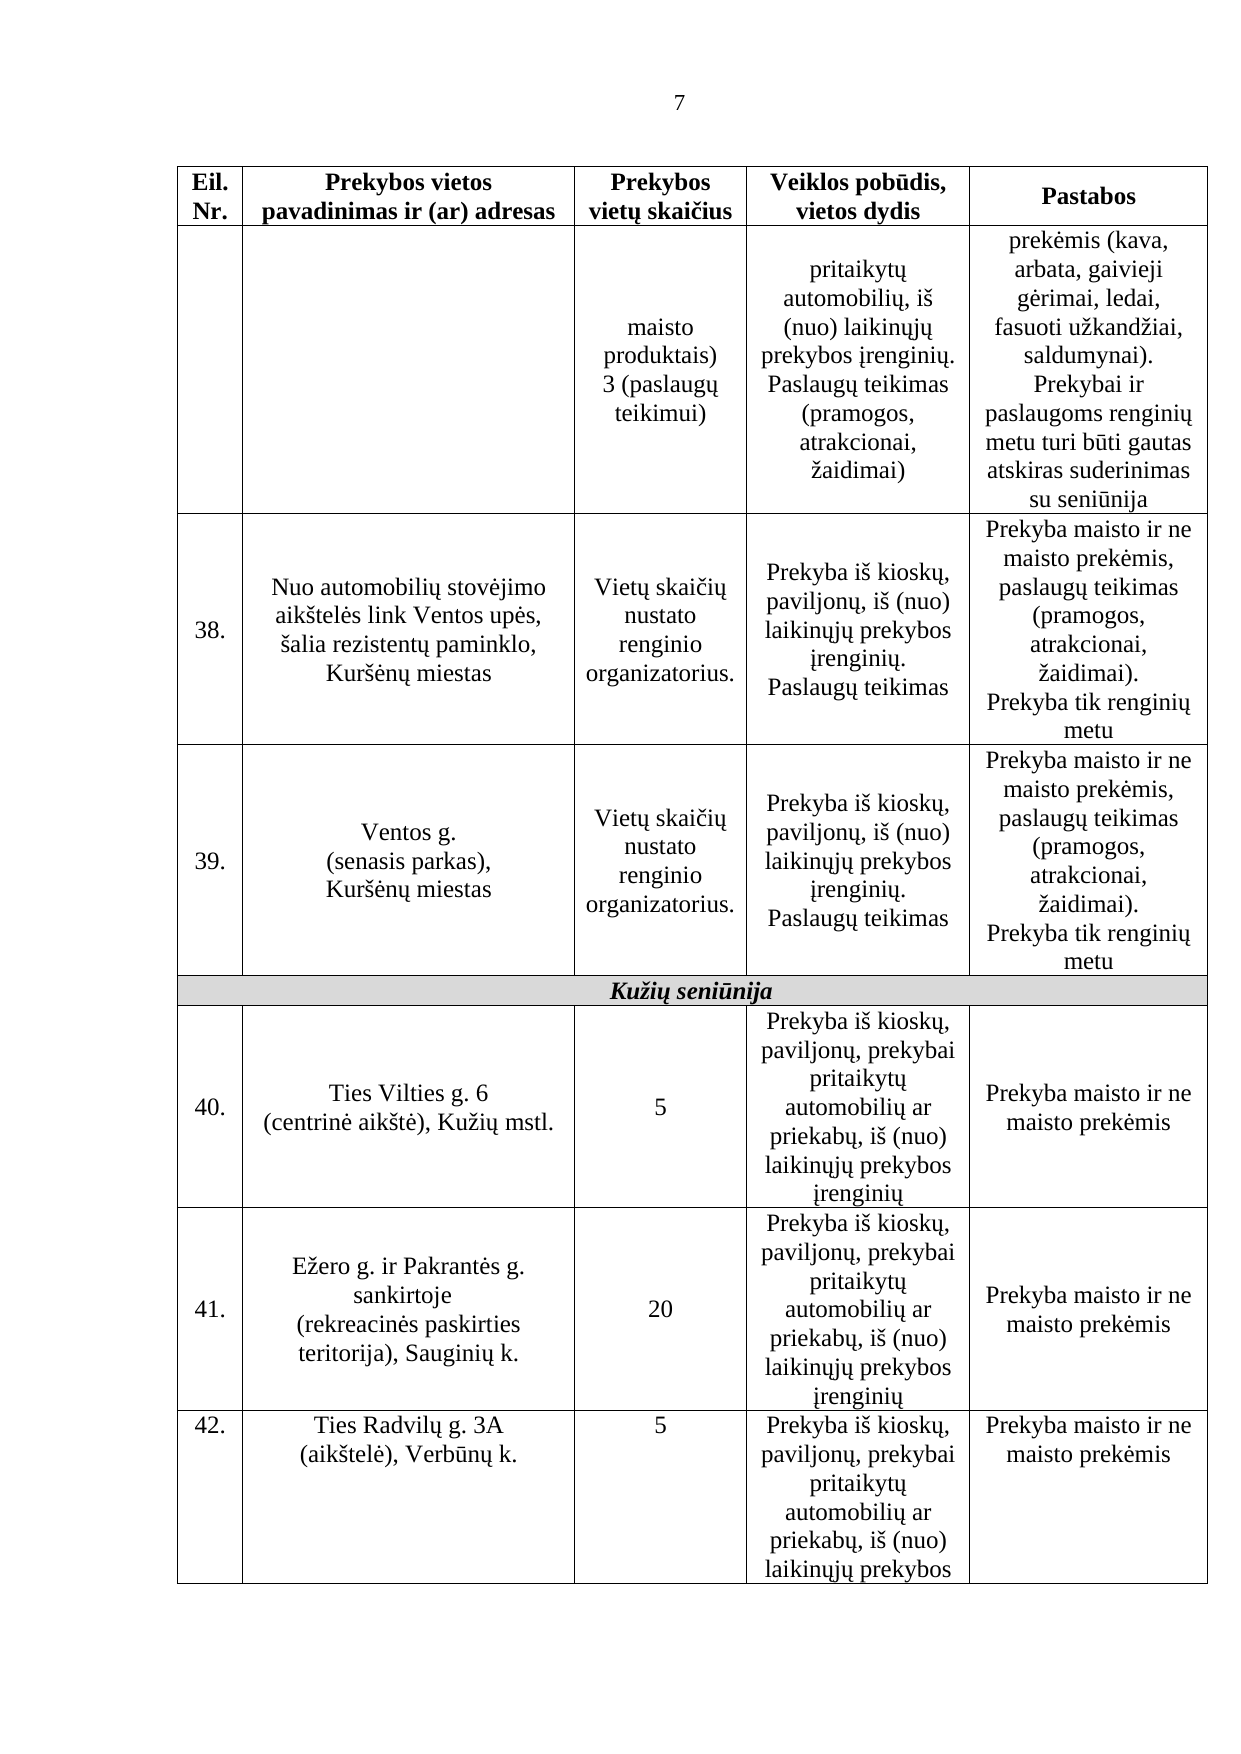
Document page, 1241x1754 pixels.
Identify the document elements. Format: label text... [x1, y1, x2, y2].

table_cell Ežero g. ir Pakrantės g. sankirtoje (rekreacinės paskirties teritorija), Sauginių k. [243, 1208, 574, 1409]
table_cell 40. [178, 1006, 242, 1207]
table_cell 5 [575, 1006, 746, 1207]
table_cell Prekyba maisto ir ne maisto prekėmis, paslaugų teikimas (pramogos, atrakcionai, žaidimai). Prekyba tik renginių metu [970, 745, 1207, 975]
table_cell Prekyba iš kioskų, paviljonų, iš (nuo) laikinųjų prekybos įrenginių. Paslaugų teikimas [747, 514, 969, 744]
table_cell [178, 226, 242, 513]
table_cell 38. [178, 514, 242, 744]
table_cell Prekyba iš kioskų, paviljonų, prekybai pritaikytų automobilių ar priekabų, iš (nuo) laikinųjų prekybos įrenginių [747, 1208, 969, 1409]
table_cell pritaikytų automobilių, iš (nuo) laikinųjų prekybos įrenginių. Paslaugų teikimas (pramogos, atrakcionai, žaidimai) [747, 226, 969, 513]
table_cell maisto produktais) 3 (paslaugų teikimui) [575, 226, 746, 513]
table_header Prekybos vietų skaičius [575, 167, 746, 224]
table_cell Kužių seniūnija [178, 976, 1207, 1005]
table_cell [243, 226, 574, 513]
table_header Eil. Nr. [178, 167, 242, 224]
table_cell 20 [575, 1208, 746, 1409]
table_cell 41. [178, 1208, 242, 1409]
table_cell Prekyba iš kioskų, paviljonų, prekybai pritaikytų automobilių ar priekabų, iš (nuo) laikinųjų prekybos įrenginių [747, 1006, 969, 1207]
table_cell 42. [178, 1411, 242, 1583]
table_cell prekėmis (kava, arbata, gaivieji gėrimai, ledai, fasuoti užkandžiai, saldumynai). Prekybai ir paslaugoms renginių metu turi būti gautas atskiras suderinimas su seniūnija [970, 226, 1207, 513]
table_cell Nuo automobilių stovėjimo aikštelės link Ventos upės, šalia rezistentų paminklo, Kuršėnų miestas [243, 514, 574, 744]
table_header Pastabos [970, 167, 1207, 224]
table_cell Prekyba iš kioskų, paviljonų, iš (nuo) laikinųjų prekybos įrenginių. Paslaugų teikimas [747, 745, 969, 975]
table_cell Prekyba maisto ir ne maisto prekėmis [970, 1208, 1207, 1409]
table_cell Prekyba maisto ir ne maisto prekėmis [970, 1006, 1207, 1207]
table_cell Prekyba iš kioskų, paviljonų, prekybai pritaikytų automobilių ar priekabų, iš (nuo) laikinųjų prekybos [747, 1411, 969, 1583]
table_cell Ventos g. (senasis parkas), Kuršėnų miestas [243, 745, 574, 975]
table_cell 5 [575, 1411, 746, 1583]
table_cell 39. [178, 745, 242, 975]
table_cell Vietų skaičių nustato renginio organizatorius. [575, 514, 746, 744]
table_header Veiklos pobūdis, vietos dydis [747, 167, 969, 224]
table_cell Ties Radvilų g. 3A (aikštelė), Verbūnų k. [243, 1411, 574, 1583]
table_header Prekybos vietos pavadinimas ir (ar) adresas [243, 167, 574, 224]
table_cell Prekyba maisto ir ne maisto prekėmis [970, 1411, 1207, 1583]
table_cell Prekyba maisto ir ne maisto prekėmis, paslaugų teikimas (pramogos, atrakcionai, žaidimai). Prekyba tik renginių metu [970, 514, 1207, 744]
table_cell Vietų skaičių nustato renginio organizatorius. [575, 745, 746, 975]
table_cell Ties Vilties g. 6 (centrinė aikštė), Kužių mstl. [243, 1006, 574, 1207]
